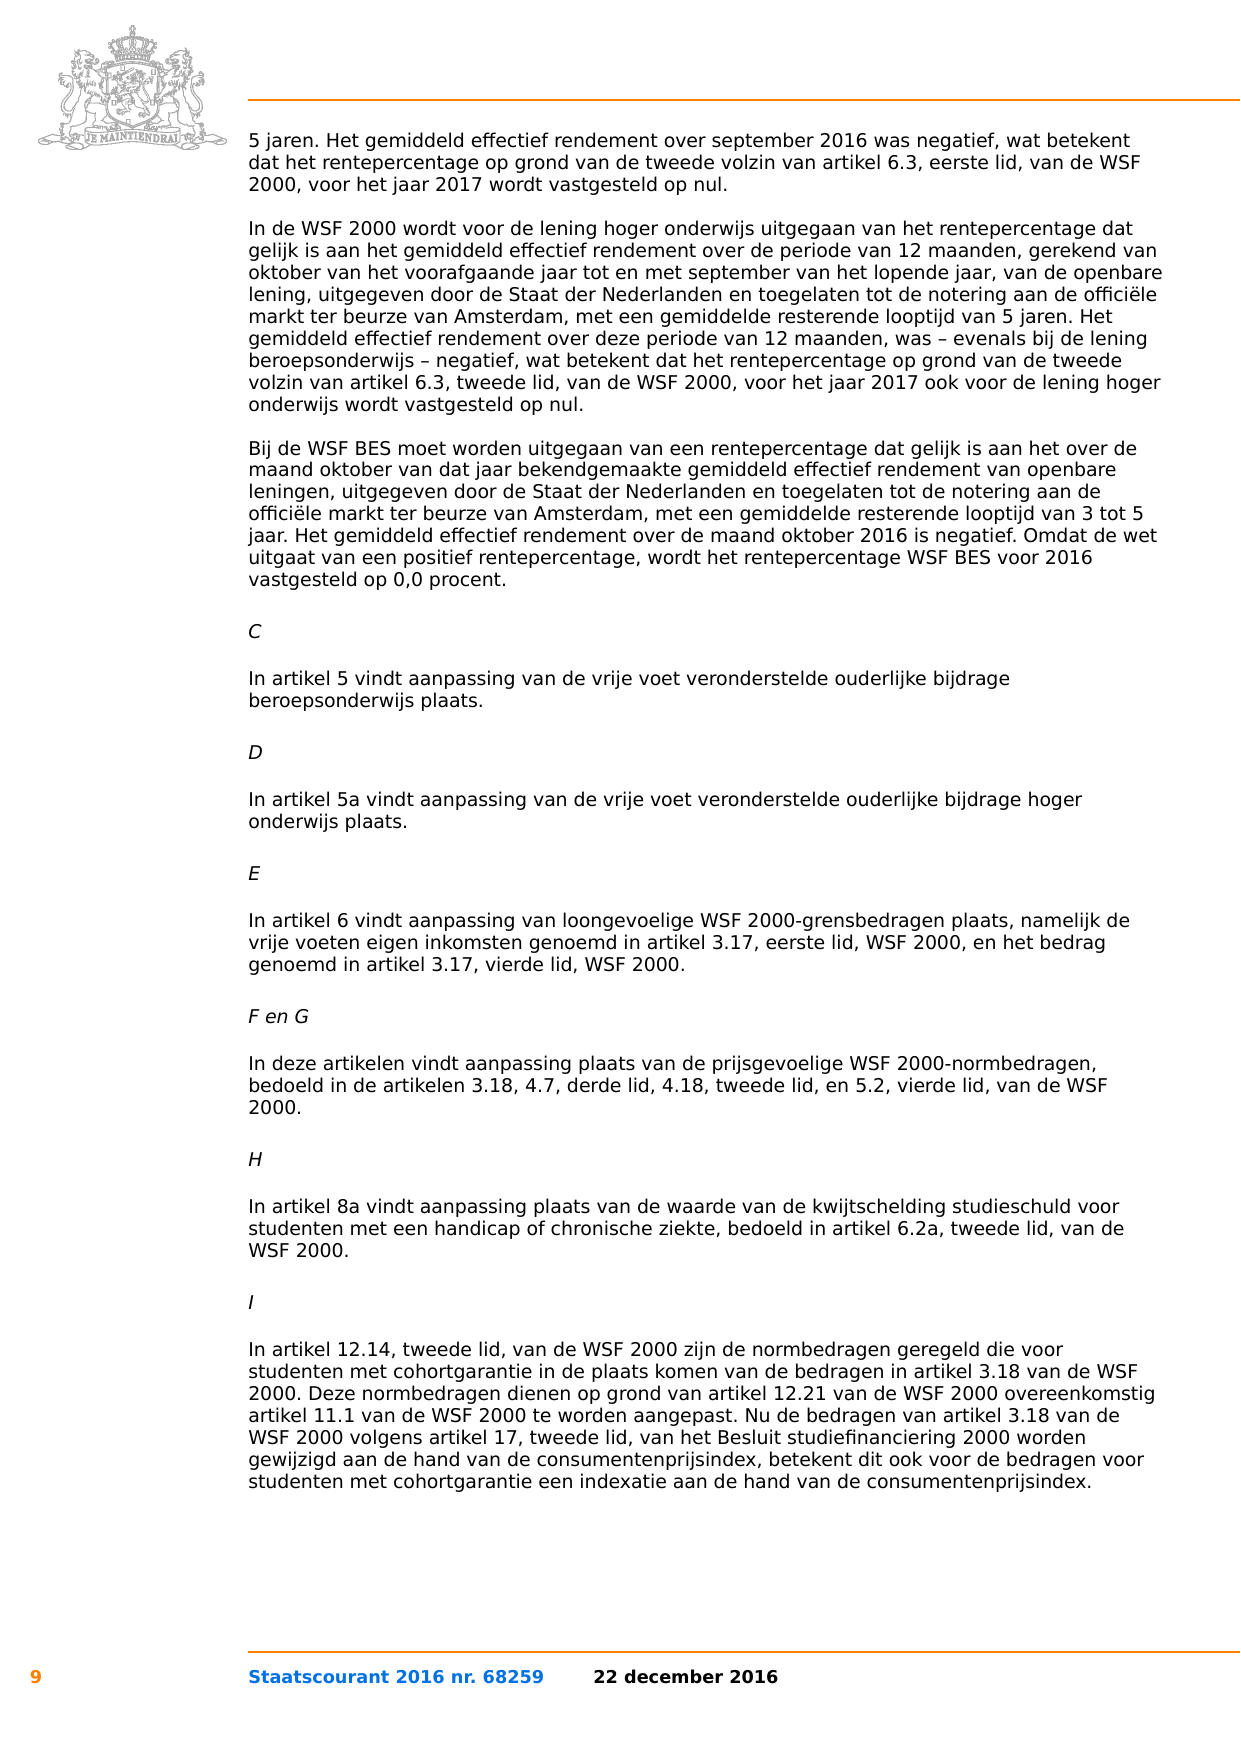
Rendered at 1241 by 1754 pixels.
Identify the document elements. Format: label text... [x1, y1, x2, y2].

subtitle C [248, 621, 1163, 643]
text Bij de WSF BES moet worden uitgegaan van een rentepercentage dat gelijk is aan het over de maand oktober van dat jaar bekendgemaakte gemiddeld effectief rendement van openbare leningen, uitgegeven door de Staat der Nederlanden en toegelaten tot de notering aan de officiële markt ter beurze van Amsterdam, met een gemiddelde resterende looptijd van 3 tot 5 jaar. Het gemiddeld effectief rendement over de maand oktober 2016 is negatief. Omdat de wet uitgaat van een positief rentepercentage, wordt het rentepercentage WSF BES voor 2016 vastgesteld op 0,0 procent. [248, 437, 1163, 591]
subtitle I [248, 1292, 1163, 1314]
subtitle F en G [248, 1006, 1163, 1028]
text In artikel 12.14, tweede lid, van de WSF 2000 zijn de normbedragen geregeld die voor studenten met cohortgarantie in de plaats komen van de bedragen in artikel 3.18 van de WSF 2000. Deze normbedragen dienen op grond van artikel 12.21 van de WSF 2000 overeenkomstig artikel 11.1 van de WSF 2000 te worden aangepast. Nu de bedragen van artikel 3.18 van de WSF 2000 volgens artikel 17, tweede lid, van het Besluit studiefinanciering 2000 worden gewijzigd aan de hand van de consumentenprijsindex, betekent dit ook voor de bedragen voor studenten met cohortgarantie een indexatie aan de hand van de consumentenprijsindex. [248, 1339, 1163, 1493]
text In deze artikelen vindt aanpassing plaats van de prijsgevoelige WSF 2000-normbedragen, bedoeld in de artikelen 3.18, 4.7, derde lid, 4.18, tweede lid, en 5.2, vierde lid, van de WSF 2000. [248, 1053, 1163, 1119]
subtitle D [248, 742, 1163, 764]
picture [38, 25, 227, 150]
text In artikel 5a vindt aanpassing van de vrije voet veronderstelde ouderlijke bijdrage hoger onderwijs plaats. [248, 789, 1163, 833]
subtitle H [248, 1149, 1163, 1171]
subtitle E [248, 863, 1163, 885]
text 5 jaren. Het gemiddeld effectief rendement over september 2016 was negatief, wat betekent dat het rentepercentage op grond van de tweede volzin van artikel 6.3, eerste lid, van de WSF 2000, voor het jaar 2017 wordt vastgesteld op nul. [248, 130, 1163, 196]
text In artikel 8a vindt aanpassing plaats van de waarde van de kwijtschelding studieschuld voor studenten met een handicap of chronische ziekte, bedoeld in artikel 6.2a, tweede lid, van de WSF 2000. [248, 1196, 1163, 1262]
text In de WSF 2000 wordt voor de lening hoger onderwijs uitgegaan van het rentepercentage dat gelijk is aan het gemiddeld effectief rendement over de periode van 12 maanden, gerekend van oktober van het voorafgaande jaar tot en met september van het lopende jaar, van de openbare lening, uitgegeven door de Staat der Nederlanden en toegelaten tot de notering aan de officiële markt ter beurze van Amsterdam, met een gemiddelde resterende looptijd van 5 jaren. Het gemiddeld effectief rendement over deze periode van 12 maanden, was – evenals bij de lening beroepsonderwijs – negatief, wat betekent dat het rentepercentage op grond van de tweede volzin van artikel 6.3, tweede lid, van de WSF 2000, voor het jaar 2017 ook voor de lening hoger onderwijs wordt vastgesteld op nul. [248, 218, 1163, 416]
text In artikel 5 vindt aanpassing van de vrije voet veronderstelde ouderlijke bijdrage beroepsonderwijs plaats. [248, 668, 1163, 712]
text In artikel 6 vindt aanpassing van loongevoelige WSF 2000-grensbedragen plaats, namelijk de vrije voeten eigen inkomsten genoemd in artikel 3.17, eerste lid, WSF 2000, en het bedrag genoemd in artikel 3.17, vierde lid, WSF 2000. [248, 910, 1163, 976]
